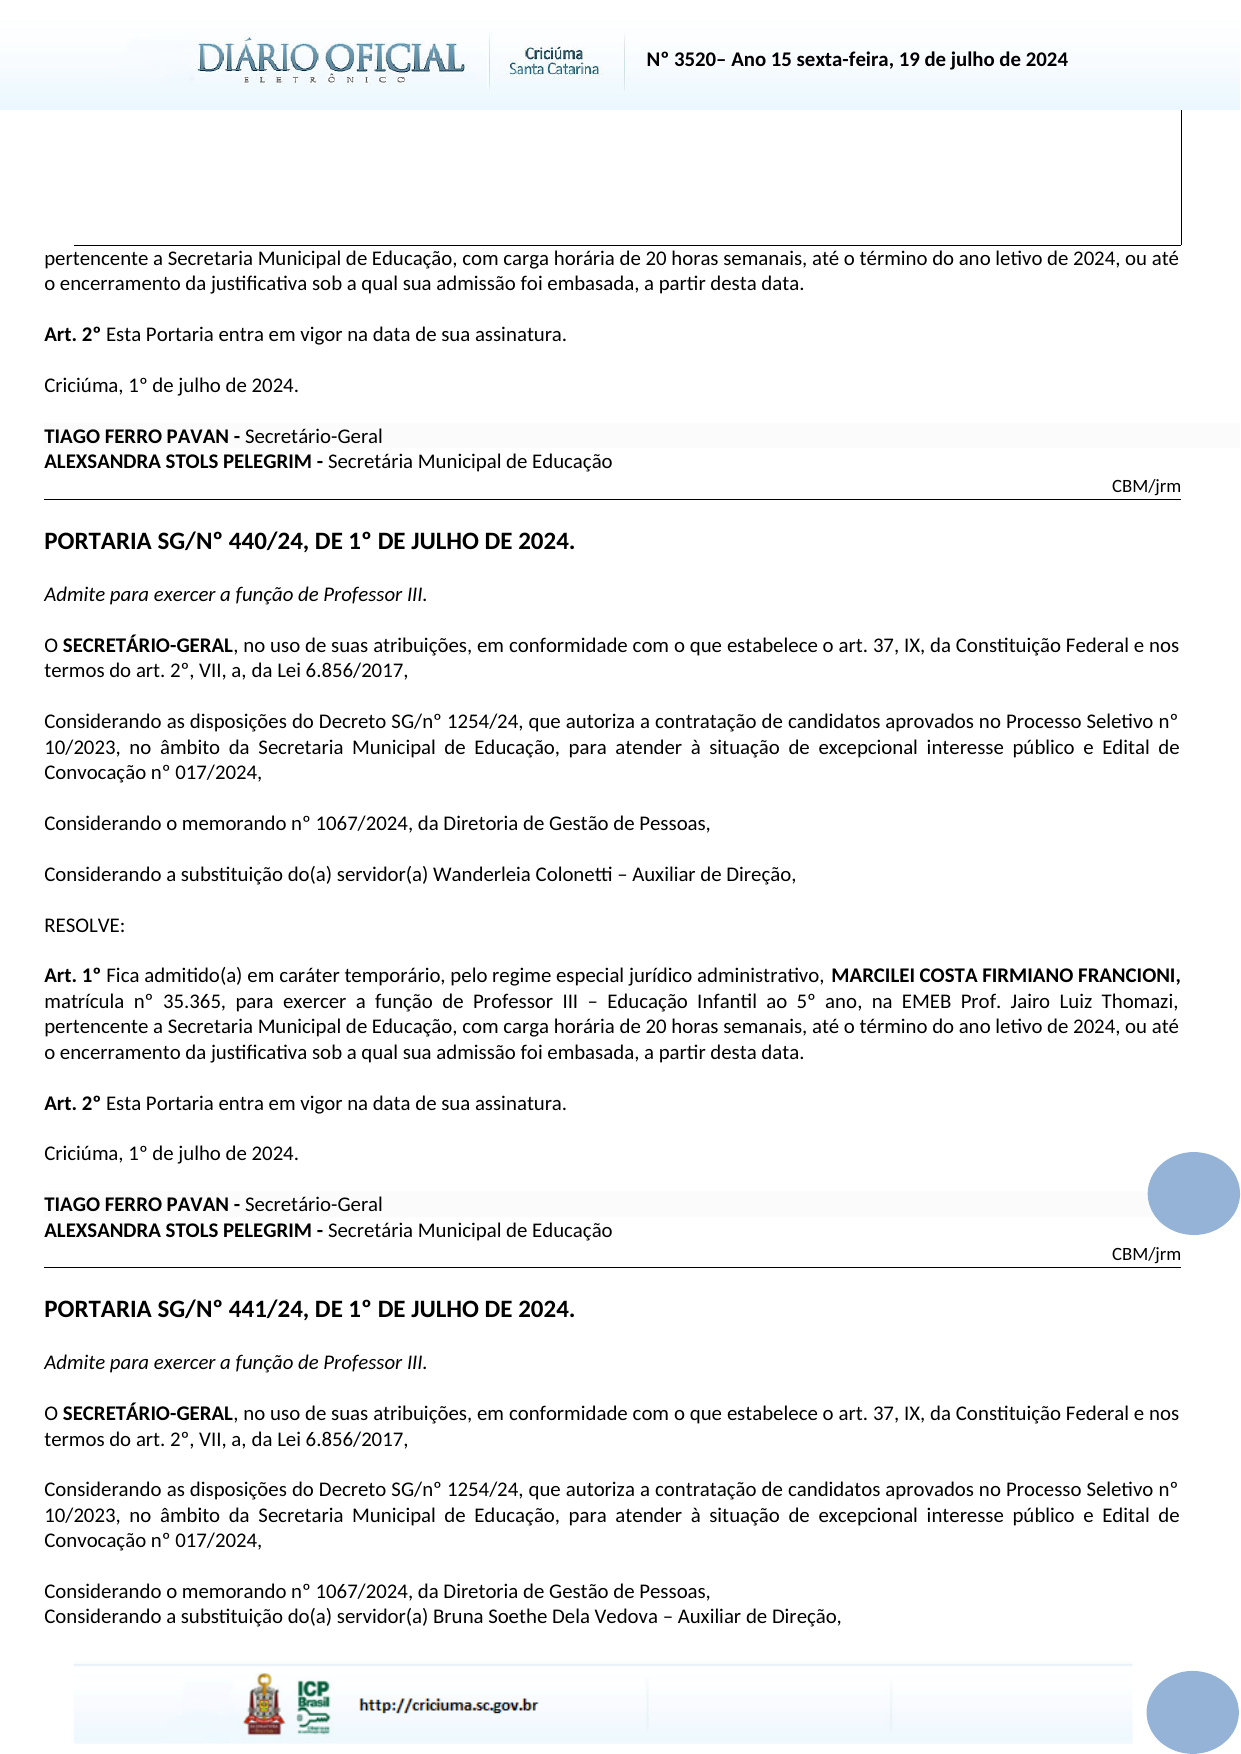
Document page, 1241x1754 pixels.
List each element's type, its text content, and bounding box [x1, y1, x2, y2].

text Admite para exercer a função de Professor III. [44, 581, 1181, 607]
text TIAGO FERRO PAVAN - Secretário-Geral [44, 423, 1240, 448]
text CBM/jrm [44, 474, 1181, 499]
text Art. 2º Esta Portaria entra em vigor na data de sua assinatura. [44, 321, 1176, 347]
text Considerando o memorando nº 1067/2024, da Diretoria de Gestão de Pessoas, [44, 1578, 1181, 1604]
text Criciúma, 1º de julho de 2024. [44, 372, 1181, 398]
text PORTARIA SG/Nº 440/24, DE 1º DE JULHO DE 2024. [44, 525, 1181, 556]
text Considerando as disposições do Decreto SG/nº 1254/24, que autoriza a contratação de candidatos aprovados no Processo Seletivo nº 10/2023, no âmbito da Secretaria Municipal de Educação, para atender à situação de excepcional interesse público e Edital de Convocação nº 017/2024, [44, 1477, 1181, 1553]
text Considerando a substituição do(a) servidor(a) Wanderleia Colonetti – Auxiliar de Direção, [44, 861, 1181, 886]
text Criciúma, 1º de julho de 2024. [44, 1141, 1181, 1166]
text Art. 2º Esta Portaria entra em vigor na data de sua assinatura. [44, 1090, 1176, 1115]
text Considerando as disposições do Decreto SG/nº 1254/24, que autoriza a contratação de candidatos aprovados no Processo Seletivo nº 10/2023, no âmbito da Secretaria Municipal de Educação, para atender à situação de excepcional interesse público e Edital de Convocação nº 017/2024, [44, 708, 1181, 785]
text TIAGO FERRO PAVAN - Secretário-Geral [44, 1191, 1155, 1217]
text Admite para exercer a função de Professor III. [44, 1349, 1181, 1375]
text PORTARIA SG/Nº 441/24, DE 1º DE JULHO DE 2024. [44, 1294, 1181, 1324]
text O SECRETÁRIO-GERAL, no uso de suas atribuições, em conformidade com o que estabelece o art. 37, IX, da Constituição Federal e nos termos do art. 2º, VII, a, da Lei 6.856/2017, [44, 1400, 1181, 1451]
text O SECRETÁRIO-GERAL, no uso de suas atribuições, em conformidade com o que estabelece o art. 37, IX, da Constituição Federal e nos termos do art. 2º, VII, a, da Lei 6.856/2017, [44, 632, 1181, 683]
text RESOLVE: [44, 912, 1181, 937]
text Considerando o memorando nº 1067/2024, da Diretoria de Gestão de Pessoas, [44, 810, 1181, 836]
text Considerando a substituição do(a) servidor(a) Bruna Soethe Dela Vedova – Auxiliar de Direção, [44, 1604, 1181, 1629]
text Art. 1º Fica admitido(a) em caráter temporário, pelo regime especial jurídico administrativo, MARCILEI COSTA FIRMIANO FRANCIONI, matrícula nº 35.365, para exercer a função de Professor III – Educação Infantil ao 5º ano, na EMEB Prof. Jairo Luiz Thomazi, pertencente a Secretaria Municipal de Educação, com carga horária de 20 horas semanais, até o término do ano letivo de 2024, ou até o encerramento da justificativa sob a qual sua admissão foi embasada, a partir desta data. [44, 963, 1181, 1064]
text CBM/jrm [44, 1242, 1181, 1267]
text ALEXSANDRA STOLS PELEGRIM - Secretária Municipal de Educação [44, 1217, 1240, 1242]
text pertencente a Secretaria Municipal de Educação, com carga horária de 20 horas semanais, até o término do ano letivo de 2024, ou até o encerramento da justificativa sob a qual sua admissão foi embasada, a partir desta data. [44, 245, 1181, 296]
text ALEXSANDRA STOLS PELEGRIM - Secretária Municipal de Educação [44, 448, 1240, 474]
